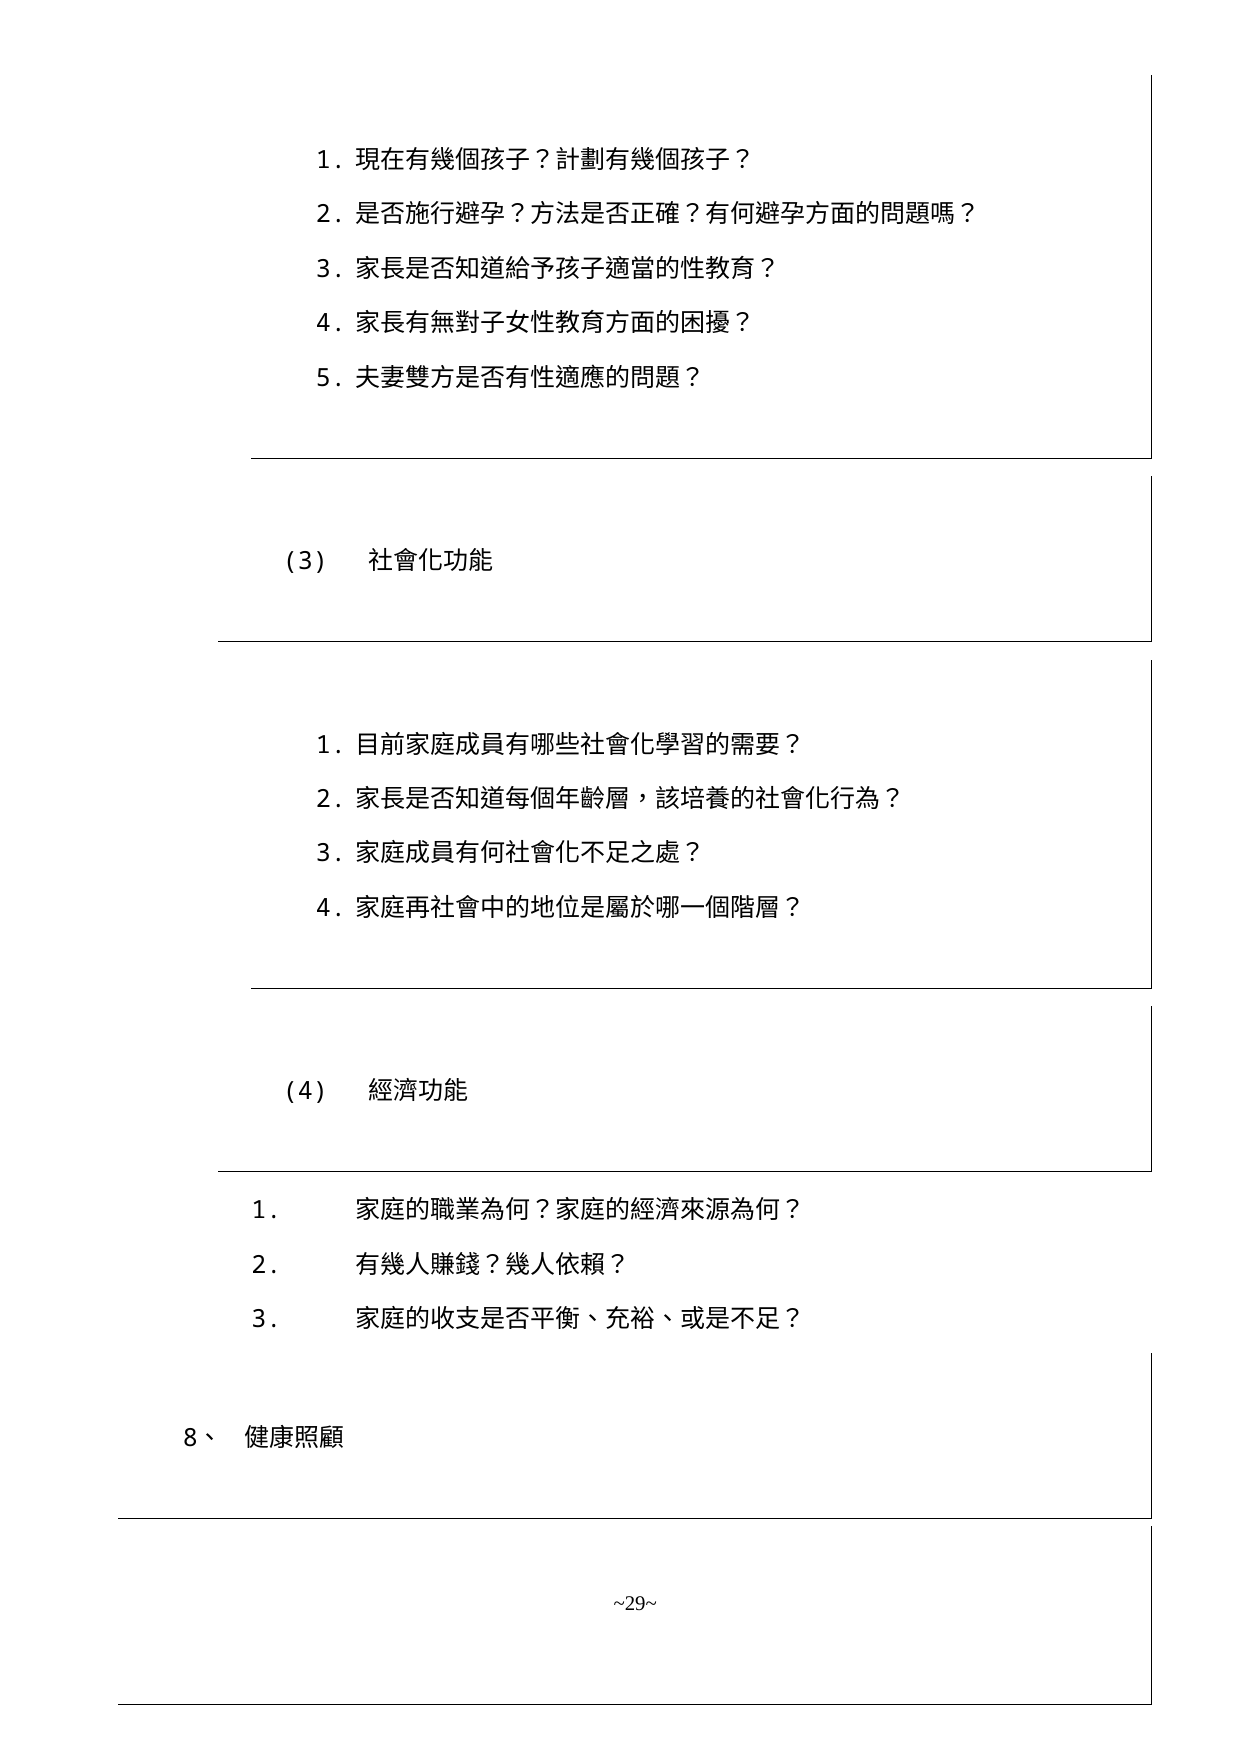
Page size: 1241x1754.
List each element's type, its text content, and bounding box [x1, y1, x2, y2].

list 有幾人賺錢？幾人依賴？ [251, 1244, 1152, 1280]
list 社會化功能 [218, 476, 1151, 641]
list 家庭成員有何社會化不足之處？ [251, 768, 1152, 823]
list 目前家庭成員有哪些社會化學習的需要？ [251, 659, 1152, 714]
list 經濟功能 [218, 1006, 1151, 1171]
list 現在有幾個孩子？計劃有幾個孩子？ [251, 75, 1151, 129]
list 家庭的職業為何？家庭的經濟來源為何？ [251, 1190, 1152, 1226]
list 家長是否知道給予孩子適當的性教育？ [251, 184, 1152, 238]
list 健康照顧 [118, 1353, 1151, 1518]
list 夫妻雙方是否有性適應的問題？ [251, 292, 1152, 458]
list 家長是否知道每個年齡層，該培養的社會化行為？ [251, 714, 1152, 768]
list 家庭再社會中的地位是屬於哪一個階層？ [251, 823, 1152, 988]
list 是否施行避孕？方法是否正確？有何避孕方面的問題嗎？ [251, 129, 1152, 184]
list 家長有無對子女性教育方面的困擾？ [251, 238, 1152, 292]
list 家庭的收支是否平衡、充裕、或是不足？ [251, 1298, 1152, 1335]
